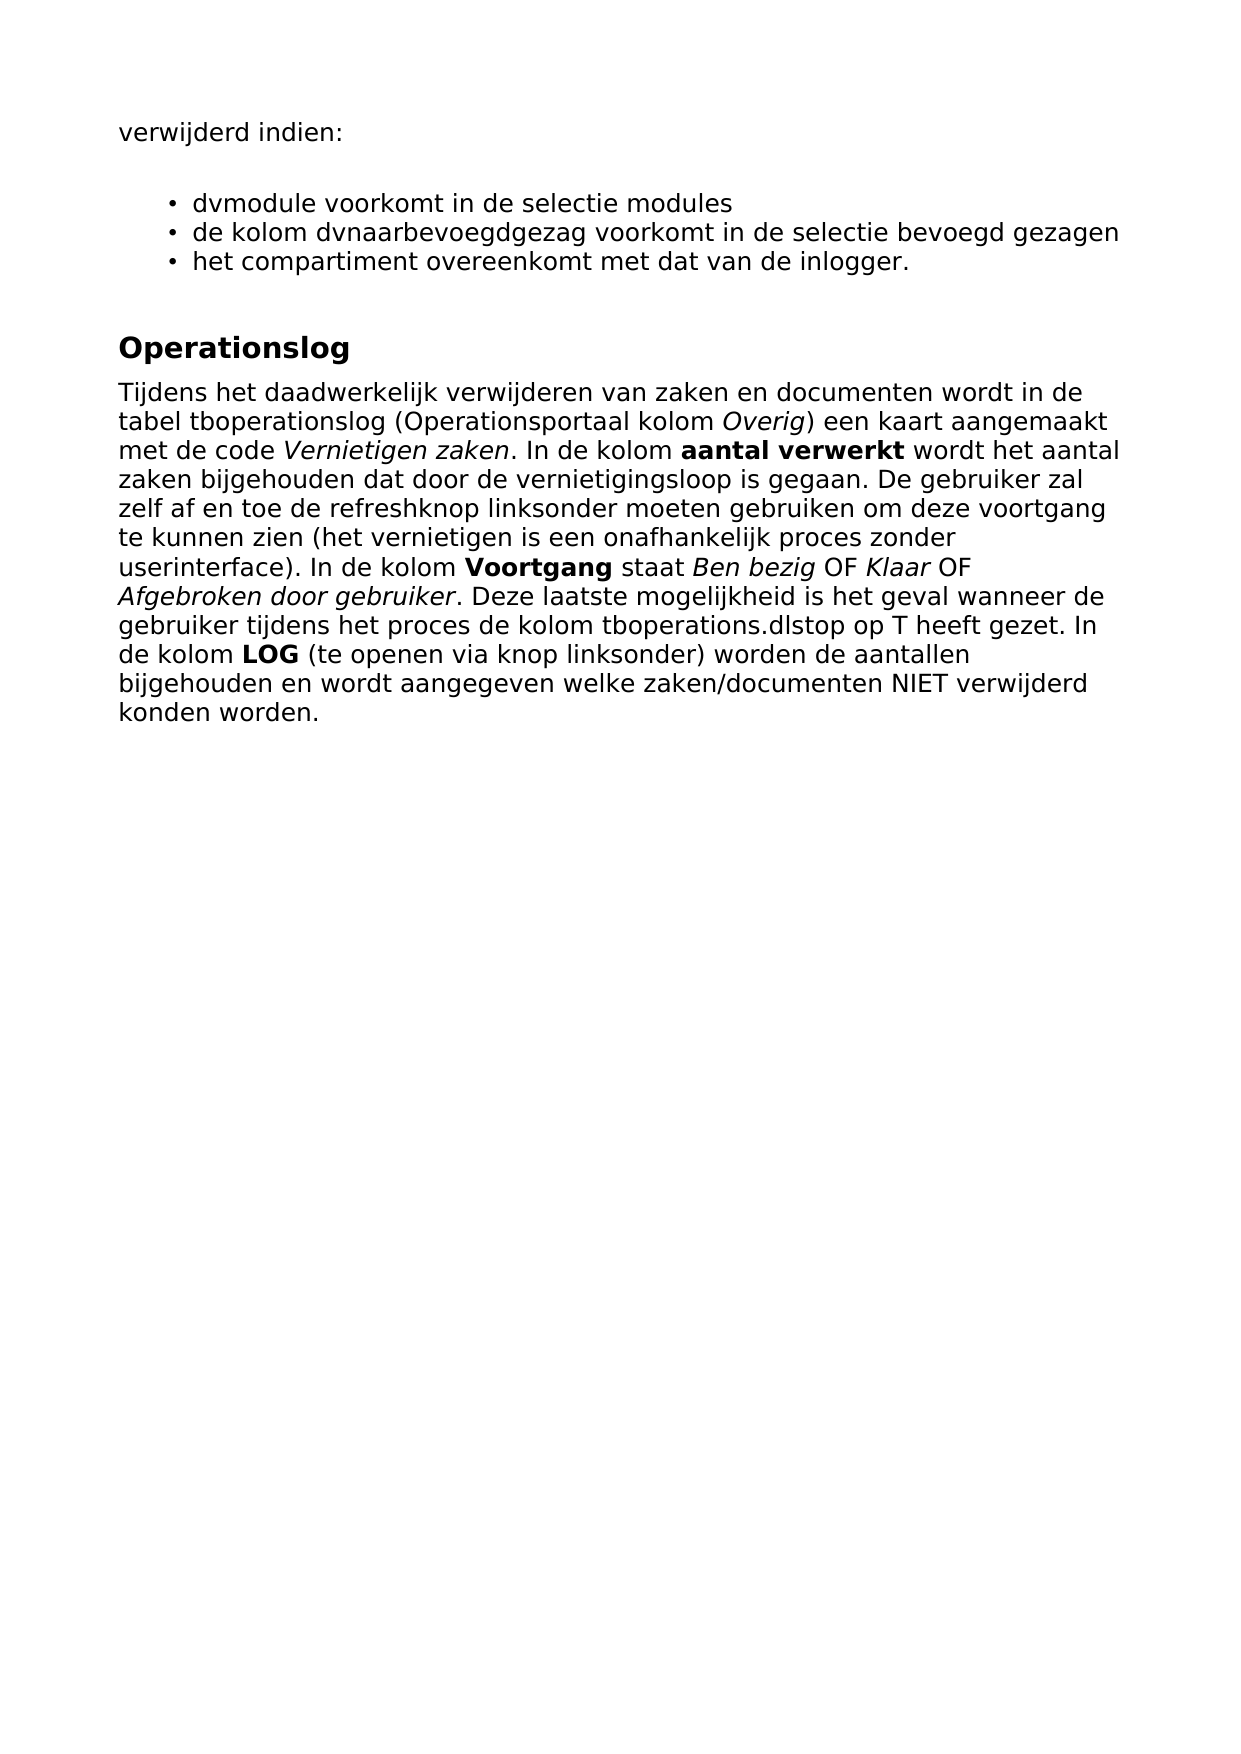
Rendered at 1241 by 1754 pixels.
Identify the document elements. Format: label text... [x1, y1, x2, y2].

list dvmodule voorkomt in de selectie modules [177, 189, 1122, 218]
list het compartiment overeenkomt met dat van de inlogger. [177, 248, 1122, 277]
text verwijderd indien: [118, 118, 1122, 147]
text Tijdens het daadwerkelijk verwijderen van zaken en documenten wordt in de tabel tboperationslog (Operationsportaal kolom Overig) een kaart aangemaakt met de code Vernietigen zaken. In de kolom aantal verwerkt wordt het aantal zaken bijgehouden dat door de vernietigingsloop is gegaan. De gebruiker zal zelf af en toe de refreshknop linksonder moeten gebruiken om deze voortgang te kunnen zien (het vernietigen is een onafhankelijk proces zonder userinterface). In de kolom Voortgang staat Ben bezig OF Klaar OF Afgebroken door gebruiker. Deze laatste mogelijkheid is het geval wanneer de gebruiker tijdens het proces de kolom tboperations.dlstop op T heeft gezet. In de kolom LOG (te openen via knop linksonder) worden de aantallen bijgehouden en wordt aangegeven welke zaken/documenten NIET verwijderd konden worden. [118, 378, 1122, 728]
subtitle Operationslog [118, 331, 1122, 365]
list de kolom dvnaarbevoegdgezag voorkomt in de selectie bevoegd gezagen [177, 218, 1122, 248]
